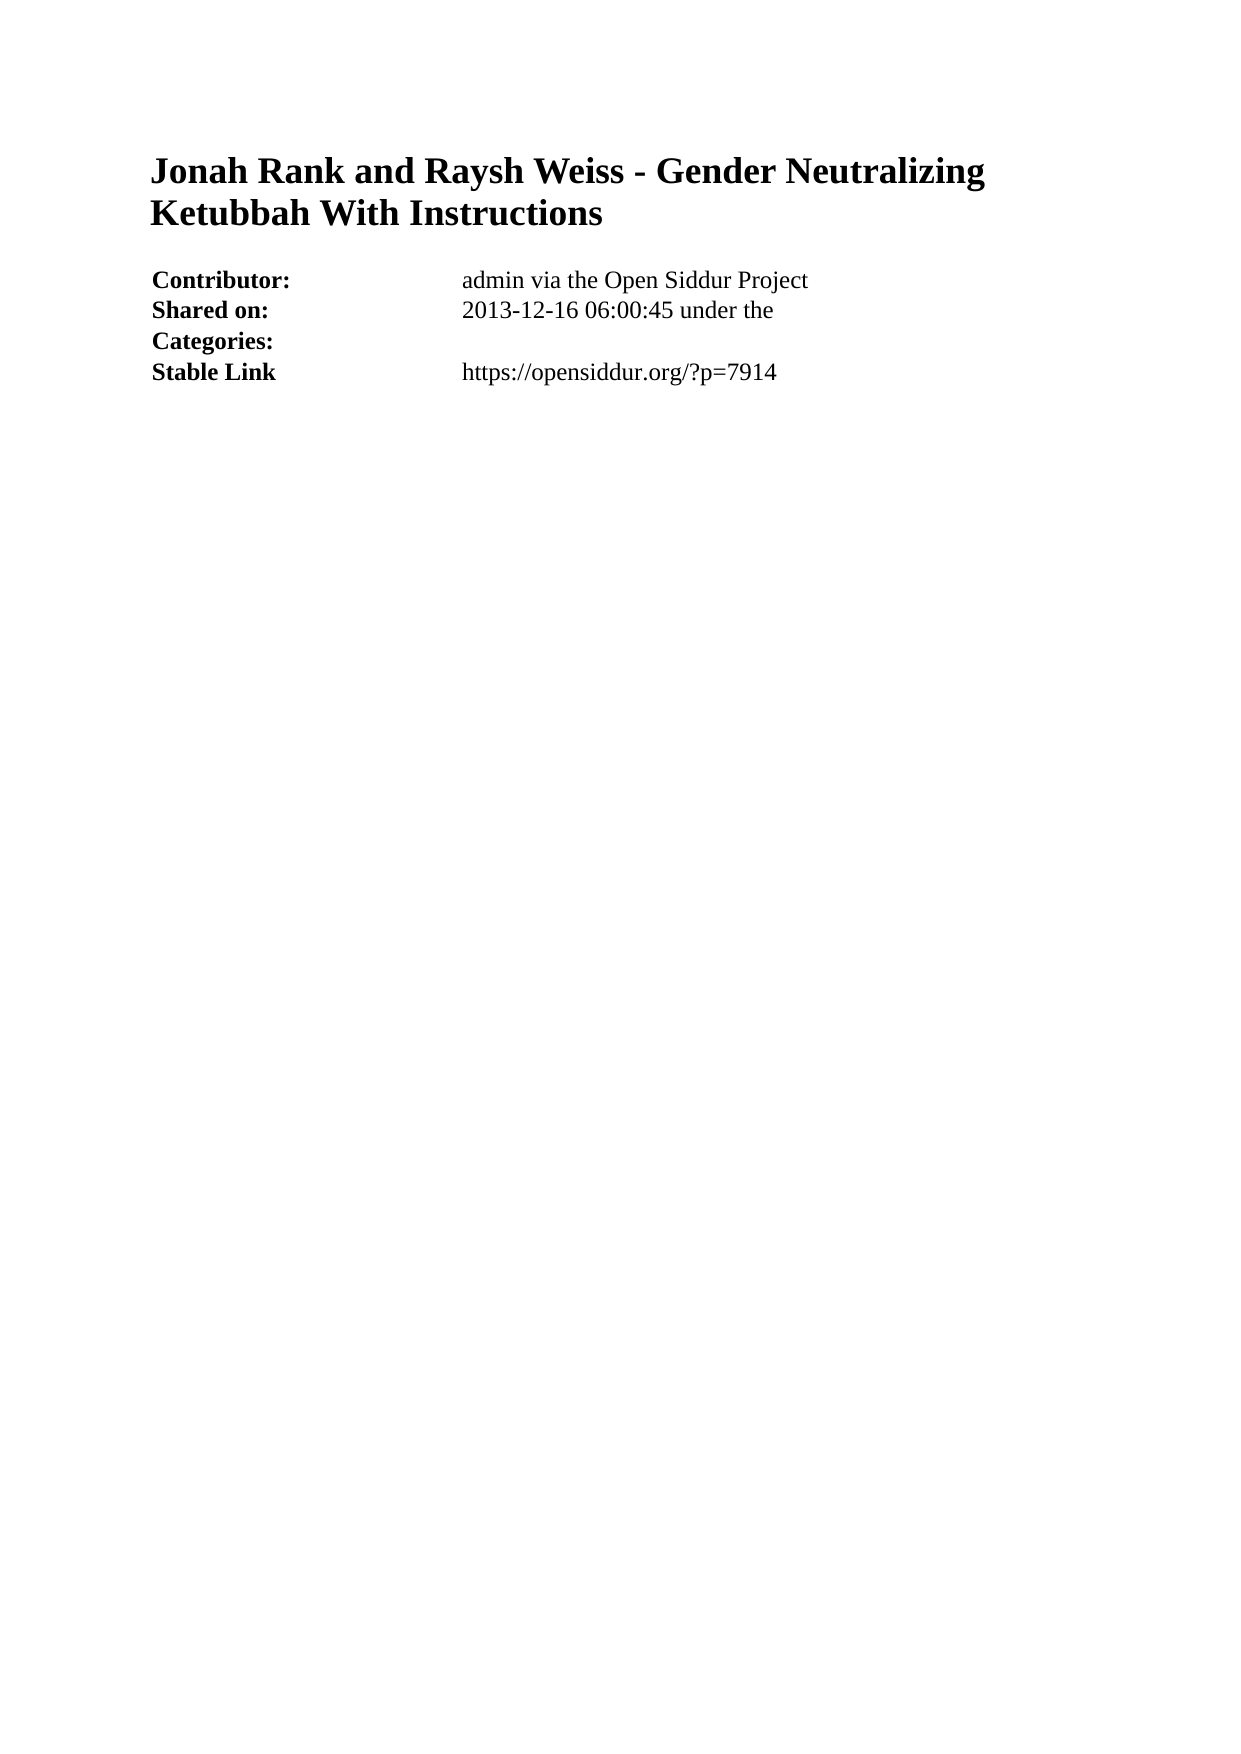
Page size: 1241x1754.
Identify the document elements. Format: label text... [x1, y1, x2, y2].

table_header admin via the Open Siddur Project [460, 264, 1090, 295]
table_cell 2013-12-16 06:00:45 under the [460, 295, 1090, 326]
table_cell Stable Link [150, 357, 460, 388]
table_cell https://opensiddur.org/?p=7914 [460, 357, 1090, 388]
table_cell [460, 326, 1090, 357]
table_header Contributor: [150, 264, 460, 295]
table_cell Shared on: [150, 295, 460, 326]
table_cell Categories: [150, 326, 460, 357]
subtitle Jonah Rank and Raysh Weiss - Gender Neutralizing Ketubbah With Instructions [150, 150, 1090, 233]
